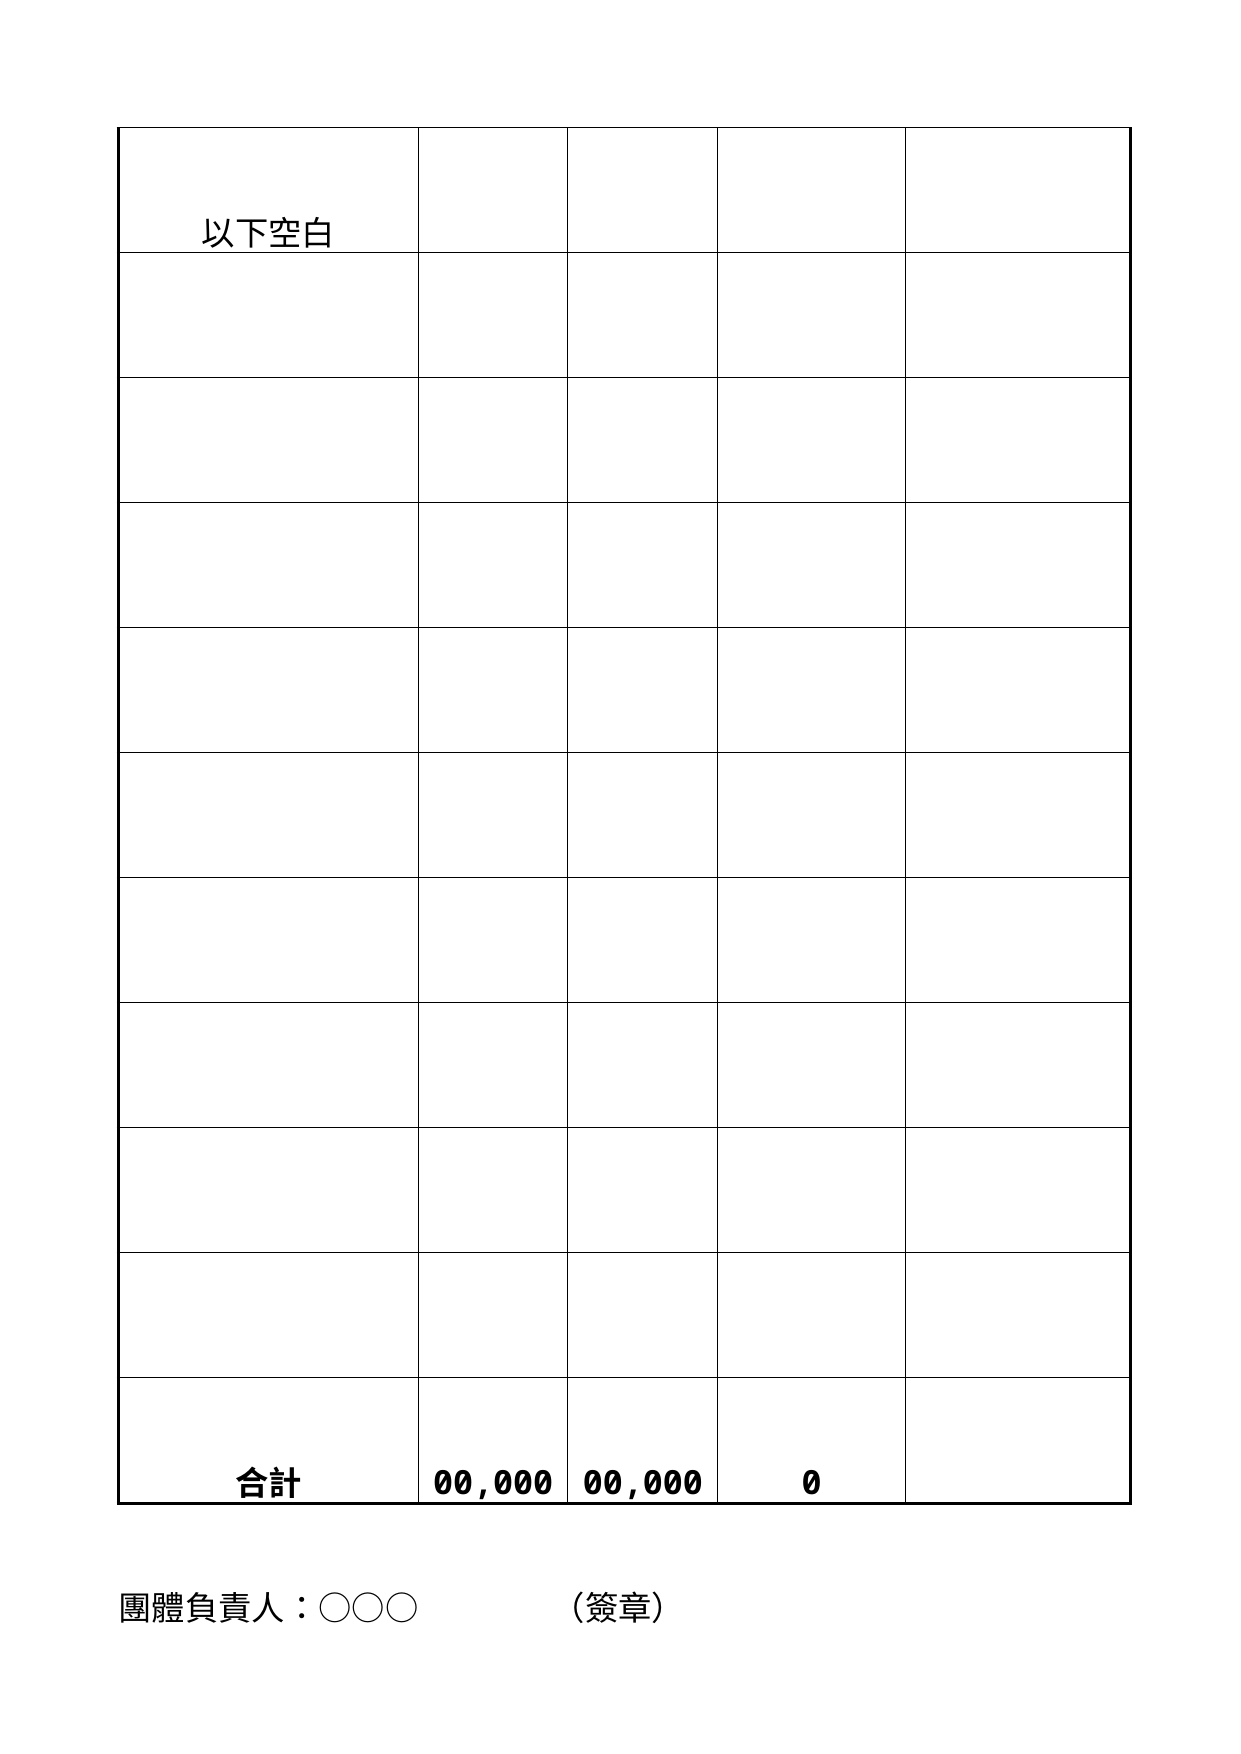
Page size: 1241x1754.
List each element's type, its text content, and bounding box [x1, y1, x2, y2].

table_cell [906, 1253, 1129, 1377]
table_cell [419, 1253, 567, 1377]
table_cell [718, 378, 905, 502]
table_cell [906, 378, 1129, 502]
table_cell [419, 503, 567, 627]
table_cell [120, 378, 418, 502]
table_cell [419, 878, 567, 1002]
table_cell [718, 753, 905, 877]
table_cell [568, 378, 717, 502]
table_cell 00,000 [568, 1378, 717, 1502]
table_cell [120, 1128, 418, 1252]
table_cell [568, 503, 717, 627]
table_cell [419, 1003, 567, 1127]
table_cell [906, 128, 1129, 252]
table_cell [718, 1253, 905, 1377]
table_cell [718, 503, 905, 627]
table_cell [419, 753, 567, 877]
table_cell [718, 1003, 905, 1127]
table_cell [906, 628, 1129, 752]
table_cell [120, 753, 418, 877]
table_cell [906, 1003, 1129, 1127]
table_cell [568, 878, 717, 1002]
table_cell [906, 878, 1129, 1002]
table_cell [120, 503, 418, 627]
table_cell [906, 1378, 1129, 1502]
table_cell [568, 128, 717, 252]
table_cell [718, 628, 905, 752]
table_cell [906, 753, 1129, 877]
table_cell [419, 378, 567, 502]
table_cell [419, 253, 567, 377]
table_cell [718, 128, 905, 252]
table_cell [419, 128, 567, 252]
table_cell [568, 1253, 717, 1377]
table_cell [906, 503, 1129, 627]
table_cell [568, 1128, 717, 1252]
table_cell 0 [718, 1378, 905, 1502]
table_cell 00,000 [419, 1378, 567, 1502]
table_cell [568, 253, 717, 377]
table_cell [568, 753, 717, 877]
table_cell [906, 253, 1129, 377]
table_cell [120, 878, 418, 1002]
table_cell [568, 628, 717, 752]
table_cell [718, 253, 905, 377]
table_cell [120, 1253, 418, 1377]
table_cell [120, 628, 418, 752]
table_cell [419, 1128, 567, 1252]
table_cell 合計 [120, 1378, 418, 1502]
table_cell [906, 1128, 1129, 1252]
table_cell [120, 253, 418, 377]
table_cell [568, 1003, 717, 1127]
table_cell [718, 1128, 905, 1252]
table_cell [419, 628, 567, 752]
text 團體負責人：○○○ （簽章） [118, 1564, 1122, 1627]
table_cell [120, 1003, 418, 1127]
table_cell [718, 878, 905, 1002]
table_cell 以下空白 [120, 128, 418, 252]
